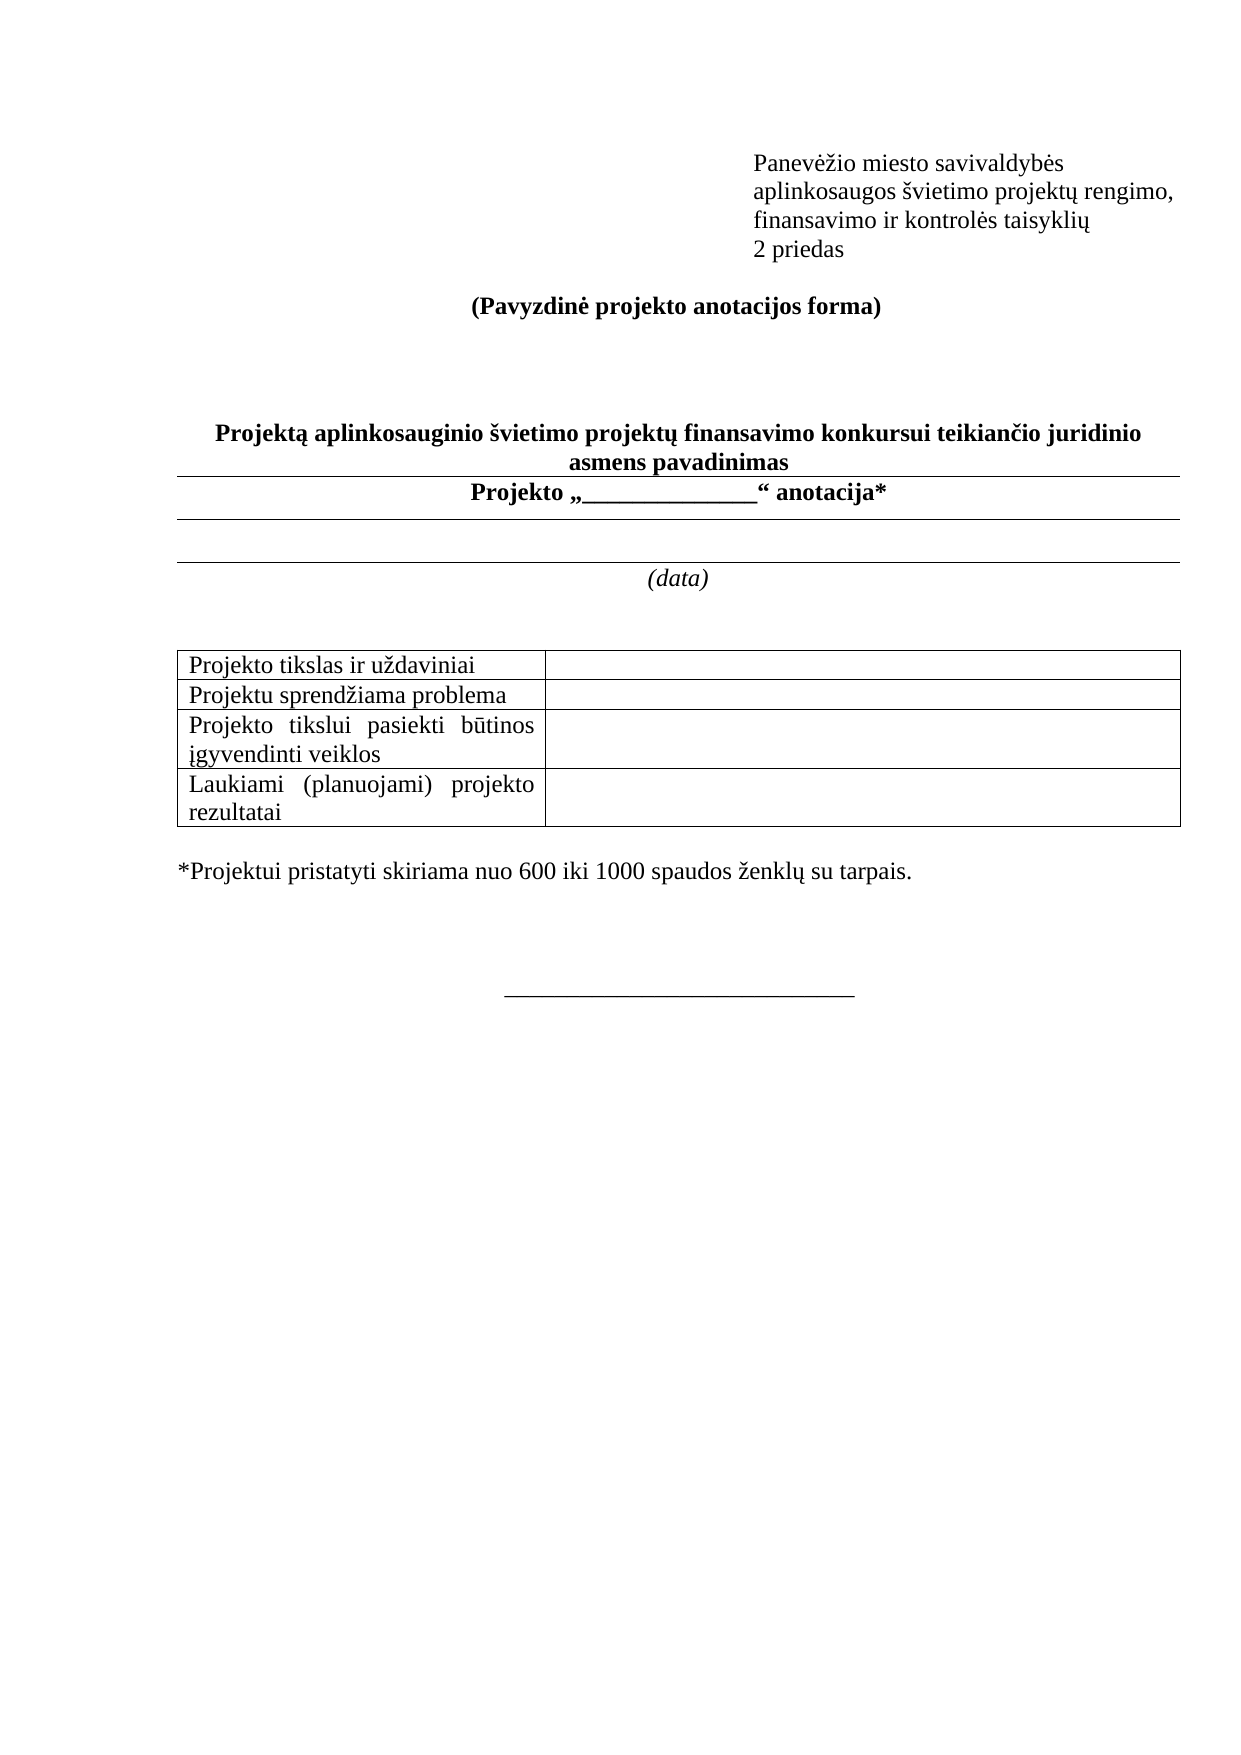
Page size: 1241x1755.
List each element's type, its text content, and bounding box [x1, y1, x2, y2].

table_cell [546, 680, 1180, 709]
text Panevėžio miesto savivaldybės aplinkosaugos švietimo projektų rengimo, finansavimo ir kontrolės taisyklių [753, 148, 1181, 234]
table_cell Projekto „______________“ anotacija* [177, 477, 1180, 519]
table_header Projekto tikslas ir uždaviniai [178, 651, 545, 679]
table_header [546, 651, 1180, 679]
text 2 priedas [753, 234, 1181, 263]
text *Projektui pristatyti skiriama nuo 600 iki 1000 spaudos ženklų su tarpais. [177, 856, 1181, 885]
text ____________________________ [177, 971, 1181, 1000]
table_cell [546, 710, 1180, 768]
table_header Projektą aplinkosauginio švietimo projektų finansavimo konkursui teikiančio juridinio asmens pavadinimas [177, 418, 1180, 476]
table_cell Laukiami (planuojami) projekto rezultatai [178, 769, 545, 826]
table_cell [546, 769, 1180, 826]
text (Pavyzdinė projekto anotacijos forma) [177, 291, 1181, 320]
table_cell Projekto tikslui pasiekti būtinos įgyvendinti veiklos [178, 710, 545, 768]
text (data) [177, 563, 1181, 592]
table_cell Projektu sprendžiama problema [178, 680, 545, 709]
table_cell [177, 520, 1180, 562]
